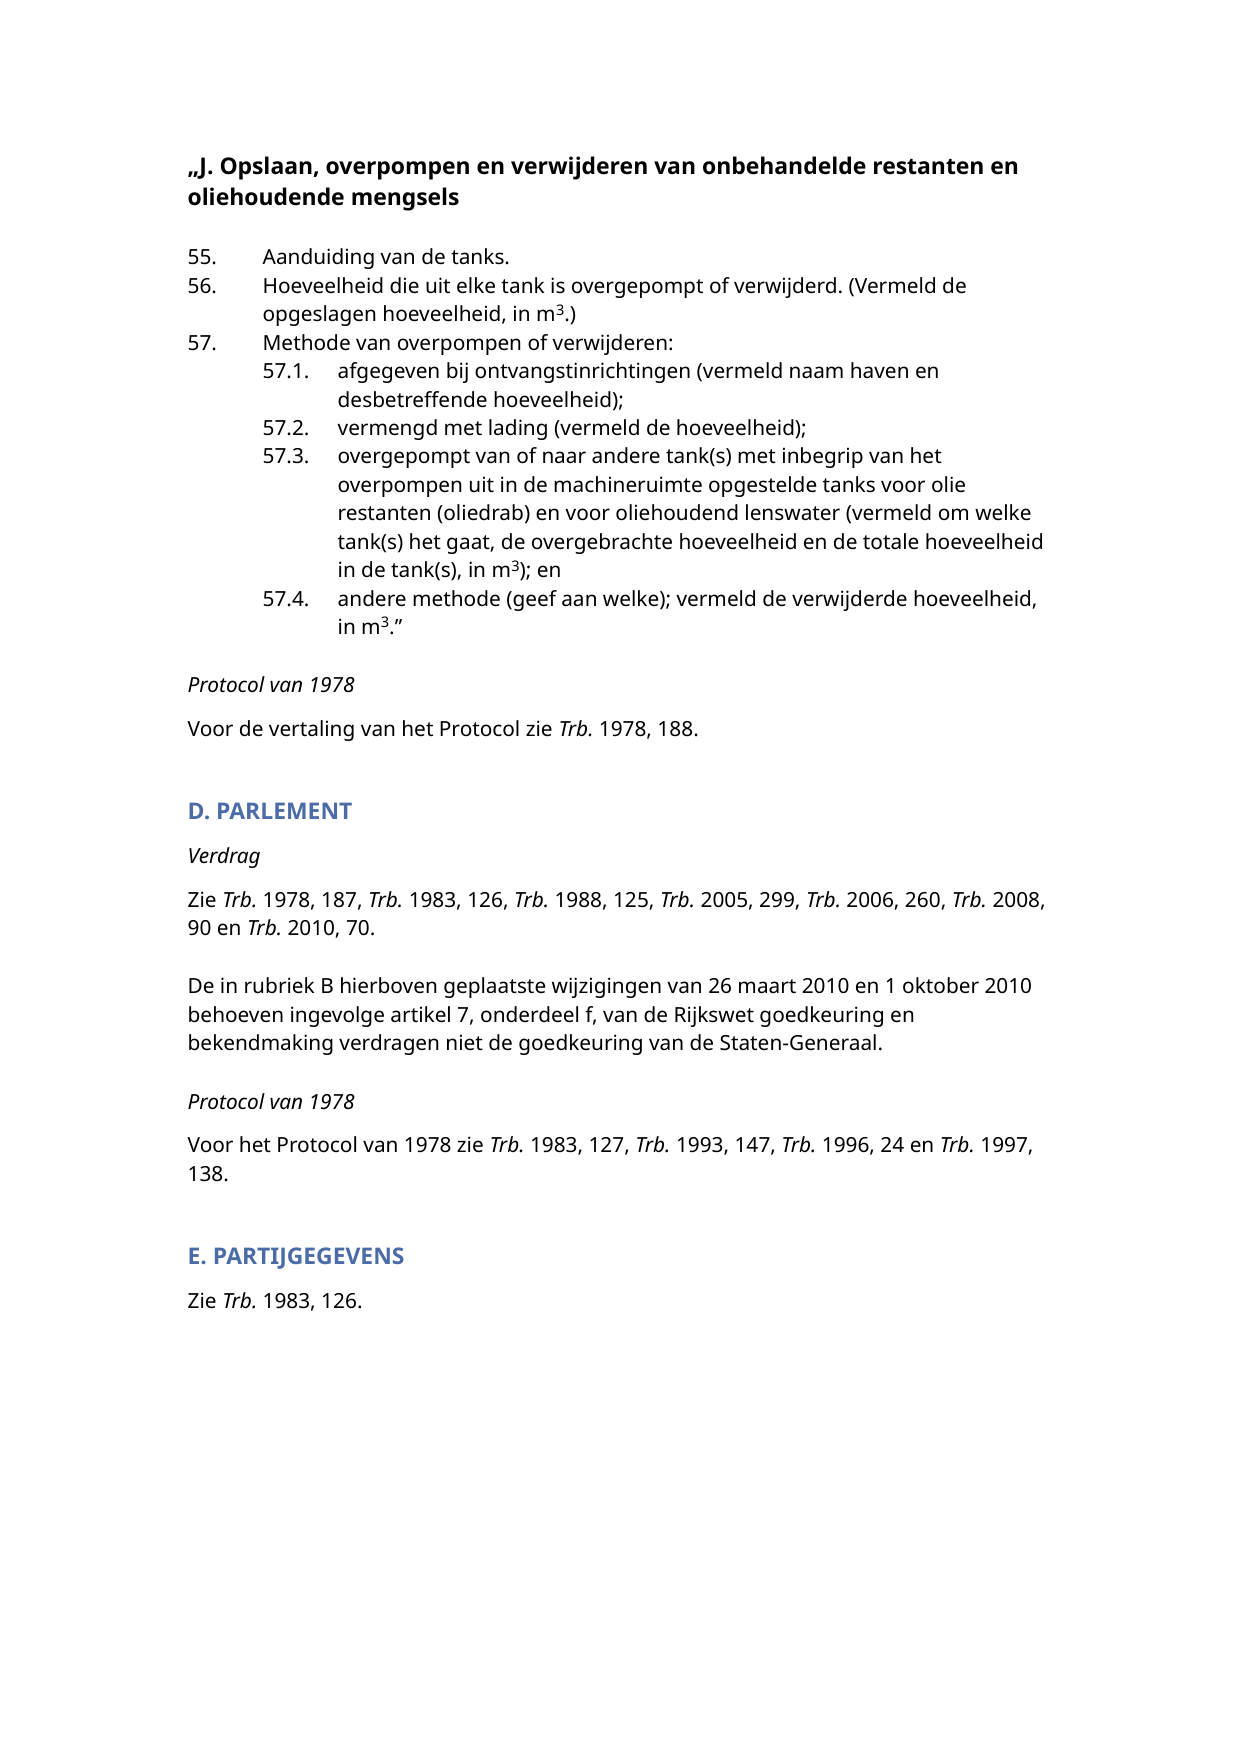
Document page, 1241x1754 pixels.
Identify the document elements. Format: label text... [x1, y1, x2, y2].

list vermengd met lading (vermeld de hoeveelheid); [262, 668, 1053, 696]
subtitle D. PARLEMENT [187, 1050, 1053, 1081]
list overgepompt van of naar andere tank(s) met inbegrip van het overpompen uit in de machineruimte opgestelde tanks voor olie restanten (oliedrab) en voor oliehoudend lenswater (vermeld om welke tank(s) het gaat, de overgebrachte hoeveelheid en de totale hoeveelheid in de tank(s), in m3); en [262, 696, 1053, 838]
list andere methode (geef aan welke); vermeld de verwijderde hoeveelheid, in m3.” [262, 838, 1053, 895]
subtitle E. PARTIJGEGEVENS [187, 1494, 1053, 1526]
text Protocol van 1978 [187, 1342, 1053, 1370]
list Hoeveelheid die uit elke tank is overgepompt of verwijderd. (Vermeld de opgeslagen hoeveelheid, in m3.) [187, 526, 1053, 582]
list Soort en hoeveelheid smeerolie en aanduiding van de tank(s) (vermeld toegevoegde hoeveelheid in tonnen, en de totale inhoud van de tank(s)).” [262, 178, 1053, 264]
list Aanduiding van de tanks. [187, 497, 1053, 526]
list Deel J. van het Oliejournaal Deel II wordt vervangen door het volgende: [187, 324, 1053, 352]
text Voor het Protocol van 1978 zie Trb. 1983, 127, Trb. 1993, 147, Trb. 1996, 24 en Trb. 1997, 138. [187, 1385, 1053, 1442]
text De in rubriek B hierboven geplaatste wijzigingen van 26 maart 2010 en 1 oktober 2010 behoeven ingevolge artikel 7, onderdeel f, van de Rijkswet goedkeuring en bekendmaking verdragen niet de goedkeuring van de Staten-Generaal. [187, 1226, 1053, 1312]
text Voor de vertaling van het Protocol zie Trb. 1978, 188. [187, 969, 1053, 997]
list Methode van overpompen of verwijderen: [187, 582, 1053, 611]
list Soort en hoeveelheid brandstofolie en aanduiding van de tank(s) (vermeld toegevoegde hoeveelheid in tonnen, en de totale inhoud van de tank(s)). [262, 150, 1053, 178]
text Zie Trb. 1983, 126. [187, 1541, 1053, 1569]
subtitle „J. Opslaan, overpompen en verwijderen van onbehandelde restanten en oliehoudende mengsels [187, 405, 1053, 467]
text Verdrag [187, 1096, 1053, 1124]
list afgegeven bij ontvangstinrichtingen (vermeld naam haven en desbetreffende hoeveelheid); [262, 611, 1053, 668]
text Zie Trb. 1978, 187, Trb. 1983, 126, Trb. 1988, 125, Trb. 2005, 299, Trb. 2006, 260, Trb. 2008, 90 en Trb. 2010, 70. [187, 1139, 1053, 1196]
text Protocol van 1978 [187, 925, 1053, 954]
